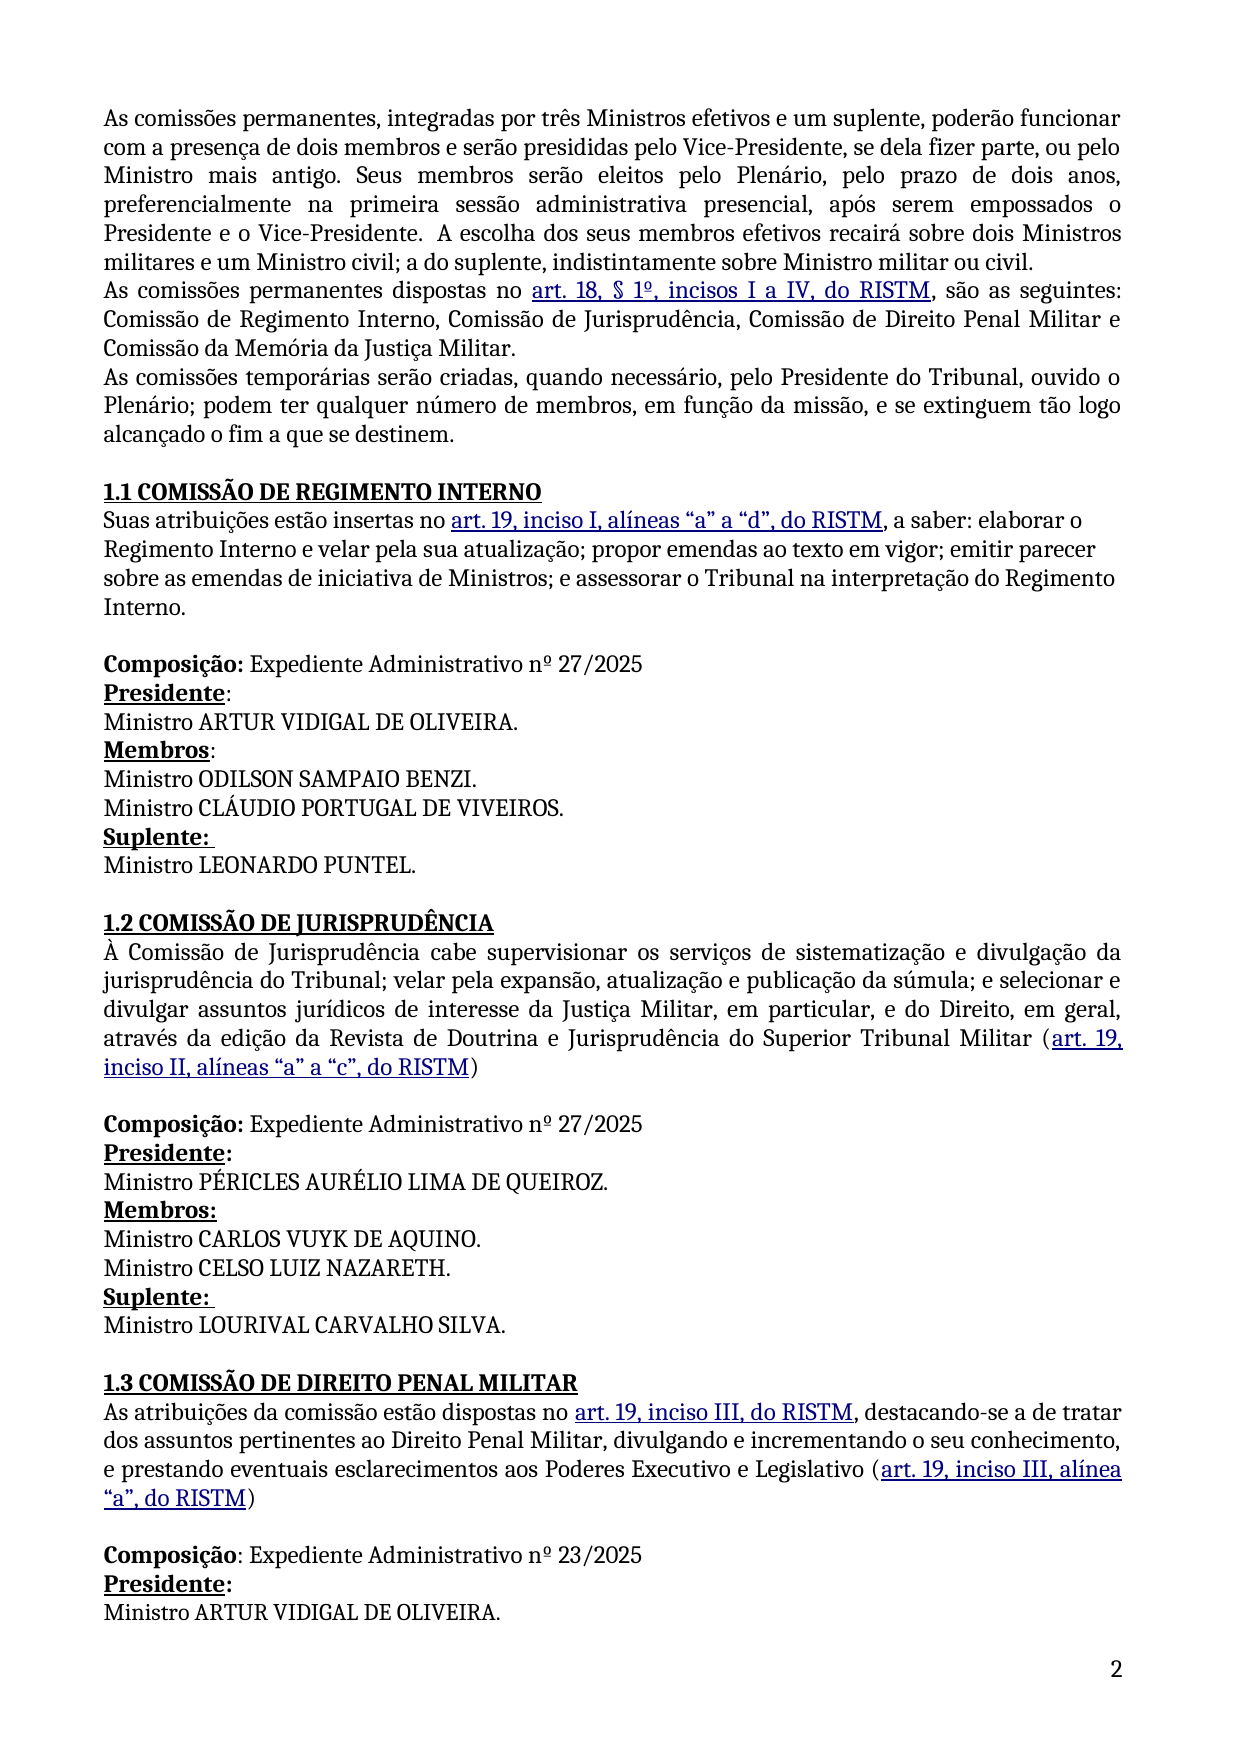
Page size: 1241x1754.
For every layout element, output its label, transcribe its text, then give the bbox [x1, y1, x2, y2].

text Presidente: [103, 679, 1122, 707]
text Suplente: [103, 822, 1122, 851]
text Ministro CARLOS VUYK DE AQUINO. [103, 1225, 1122, 1254]
text Ministro LOURIVAL CARVALHO SILVA. [103, 1311, 1122, 1340]
text Ministro CELSO LUIZ NAZARETH. [103, 1254, 1122, 1282]
text 1.1 COMISSÃO DE REGIMENTO INTERNO [103, 477, 1122, 506]
text Membros: [103, 736, 1122, 765]
text À Comissão de Jurisprudência cabe supervisionar os serviços de sistematização e divulgação da jurisprudência do Tribunal; velar pela expansão, atualização e publicação da súmula; e selecionar e divulgar assuntos jurídicos de interesse da Justiça Militar, em particular, e do Direito, em geral, através da edição da Revista de Doutrina e Jurisprudência do Superior Tribunal Militar (art. 19, inciso II, alíneas “a” a “c”, do RISTM) [103, 937, 1122, 1081]
text Presidente: [103, 1570, 1122, 1599]
text 1.3 COMISSÃO DE DIREITO PENAL MILITAR [103, 1369, 1122, 1397]
text Membros: [103, 1196, 1122, 1225]
text Ministro LEONARDO PUNTEL. [103, 851, 1122, 880]
text As atribuições da comissão estão dispostas no art. 19, inciso III, do RISTM, destacando-se a de tratar dos assuntos pertinentes ao Direito Penal Militar, divulgando e incrementando o seu conhecimento, e prestando eventuais esclarecimentos aos Poderes Executivo e Legislativo (art. 19, inciso III, alínea “a”, do RISTM) [103, 1397, 1122, 1512]
text Composição: Expediente Administrativo nº 27/2025 [103, 650, 1122, 679]
text As comissões permanentes, integradas por três Ministros efetivos e um suplente, poderão funcionar com a presença de dois membros e serão presididas pelo Vice-Presidente, se dela fizer parte, ou pelo Ministro mais antigo. Seus membros serão eleitos pelo Plenário, pelo prazo de dois anos, preferencialmente na primeira sessão administrativa presencial, após serem empossados o Presidente e o Vice-Presidente. A escolha dos seus membros efetivos recairá sobre dois Ministros militares e um Ministro civil; a do suplente, indistintamente sobre Ministro militar ou civil. [103, 104, 1122, 276]
text Ministro ARTUR VIDIGAL DE OLIVEIRA. [103, 707, 1122, 736]
text Composição: Expediente Administrativo nº 27/2025 [103, 1110, 1122, 1139]
text Ministro ARTUR VIDIGAL DE OLIVEIRA. [103, 1599, 1122, 1626]
text As comissões temporárias serão criadas, quando necessário, pelo Presidente do Tribunal, ouvido o Plenário; podem ter qualquer número de membros, em função da missão, e se extinguem tão logo alcançado o fim a que se destinem. [103, 362, 1122, 449]
text Composição: Expediente Administrativo nº 23/2025 [103, 1541, 1122, 1570]
text Ministro CLÁUDIO PORTUGAL DE VIVEIROS. [103, 794, 1122, 822]
text As comissões permanentes dispostas no art. 18, § 1º, incisos I a IV, do RISTM, são as seguintes: Comissão de Regimento Interno, Comissão de Jurisprudência, Comissão de Direito Penal Militar e Comissão da Memória da Justiça Militar. [103, 276, 1122, 362]
text Presidente: [103, 1139, 1122, 1167]
text Suas atribuições estão insertas no art. 19, inciso I, alíneas “a” a “d”, do RISTM, a saber: elaborar o Regimento Interno e velar pela sua atualização; propor emendas ao texto em vigor; emitir parecer sobre as emendas de iniciativa de Ministros; e assessorar o Tribunal na interpretação do Regimento Interno. [103, 506, 1122, 621]
text 1.2 COMISSÃO DE JURISPRUDÊNCIA [103, 909, 1122, 937]
text Ministro PÉRICLES AURÉLIO LIMA DE QUEIROZ. [103, 1167, 1122, 1196]
text Ministro ODILSON SAMPAIO BENZI. [103, 765, 1122, 794]
text Suplente: [103, 1282, 1122, 1311]
